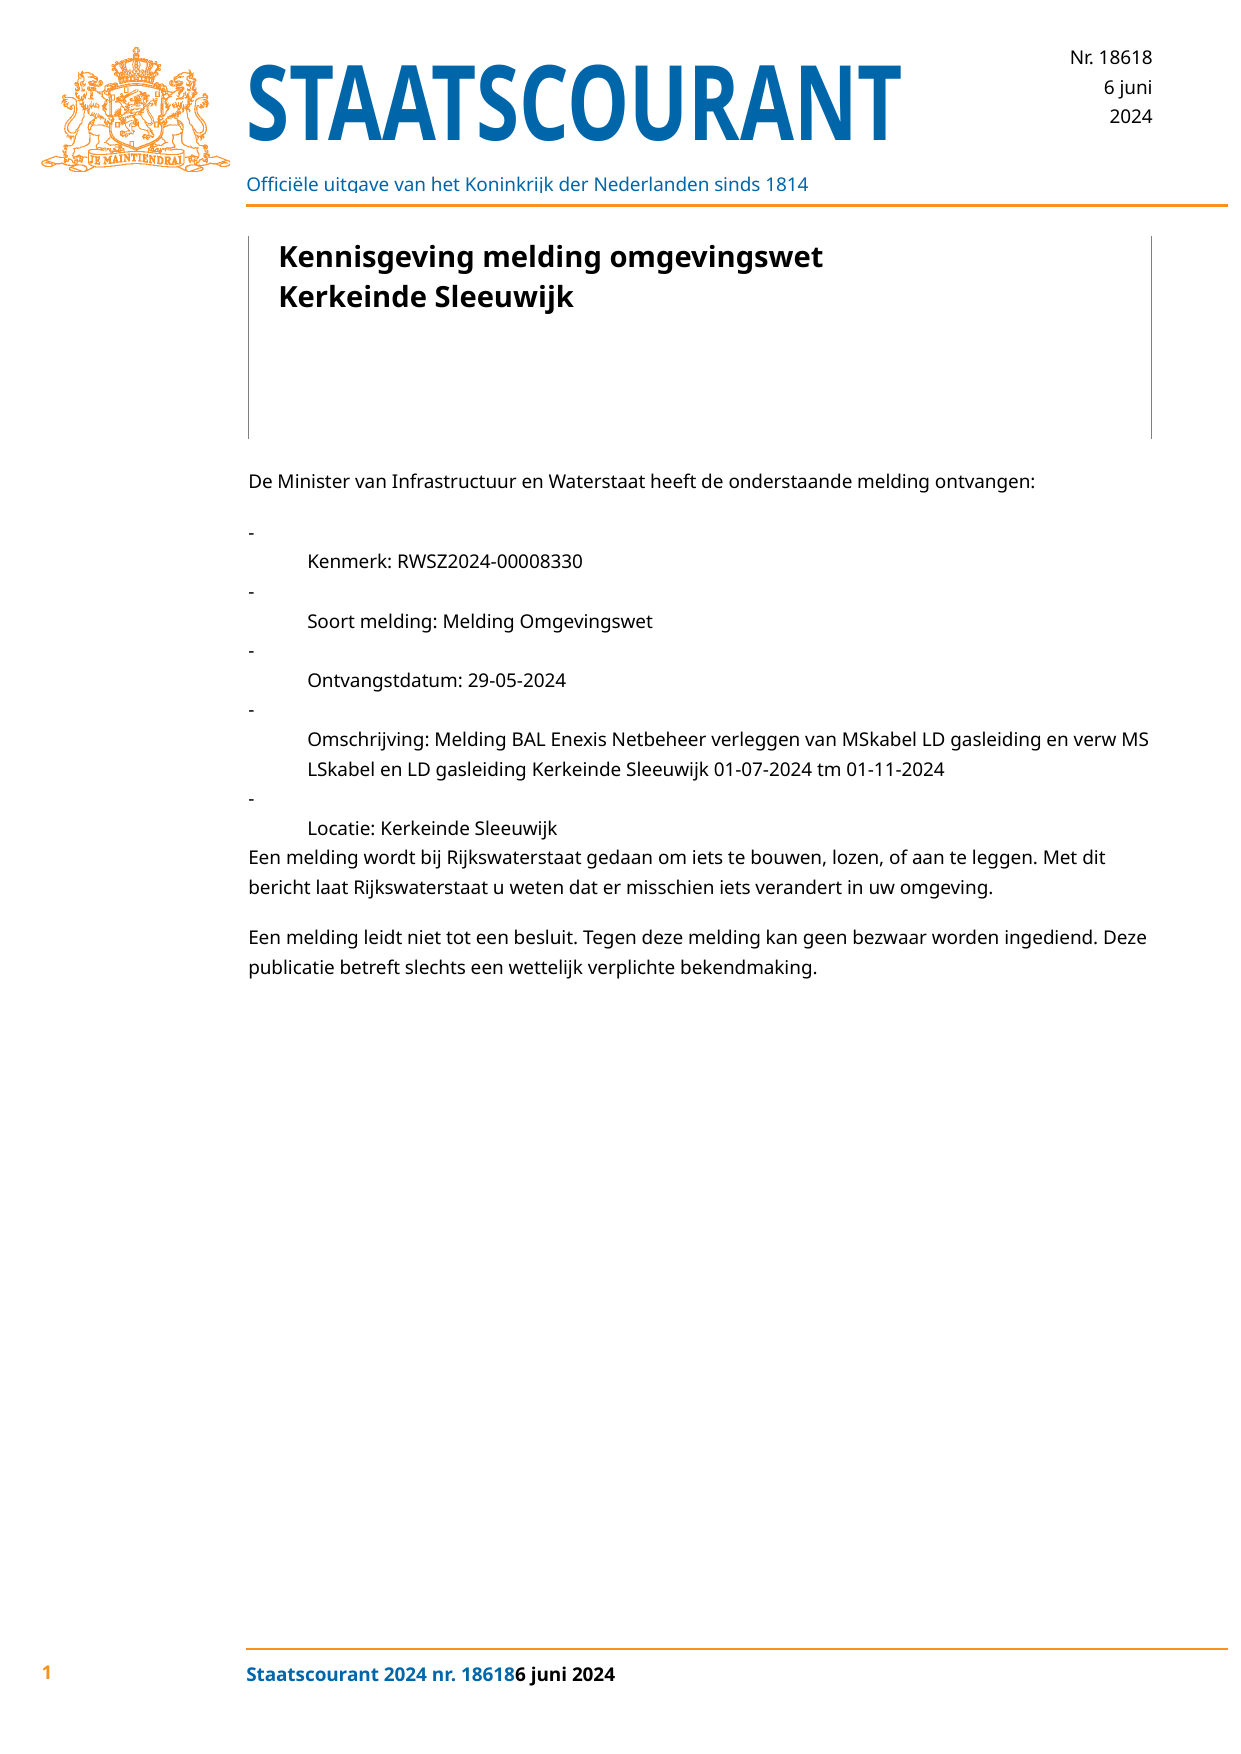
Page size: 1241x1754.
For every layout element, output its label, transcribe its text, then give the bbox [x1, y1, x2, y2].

list Kenmerk: RWSZ2024-00008330 [248, 549, 1152, 574]
text Een melding leidt niet tot een besluit. Tegen deze melding kan geen bezwaar worden ingediend. Deze publicatie betreft slechts een wettelijk verplichte bekendmaking. [248, 924, 1152, 980]
text De Minister van Infrastructuur en Waterstaat heeft de onderstaande melding ontvangen: [248, 469, 1152, 494]
list Omschrijving: Melding BAL Enexis Netbeheer verleggen van MSkabel LD gasleiding en verw MS LSkabel en LD gasleiding Kerkeinde Sleeuwijk 01-07-2024 tm 01-11-2024 [248, 726, 1152, 781]
table_header [850, 414, 1151, 439]
picture [912, 236, 1090, 414]
picture [41, 47, 231, 172]
list Soort melding: Melding Omgevingswet [248, 608, 1152, 633]
table_header [850, 236, 912, 413]
list Locatie: Kerkeinde Sleeuwijk [248, 815, 1152, 841]
list Ontvangstdatum: 29-05-2024 [248, 667, 1152, 693]
text Een melding wordt bij Rijkswaterstaat gedaan om iets te bouwen, lozen, of aan te leggen. Met dit bericht laat Rijkswaterstaat u weten dat er misschien iets verandert in uw omgeving. [248, 844, 1152, 900]
table_header [1090, 236, 1151, 413]
table_header Kennisgeving melding omgevingswet Kerkeinde Sleeuwijk [249, 236, 850, 439]
